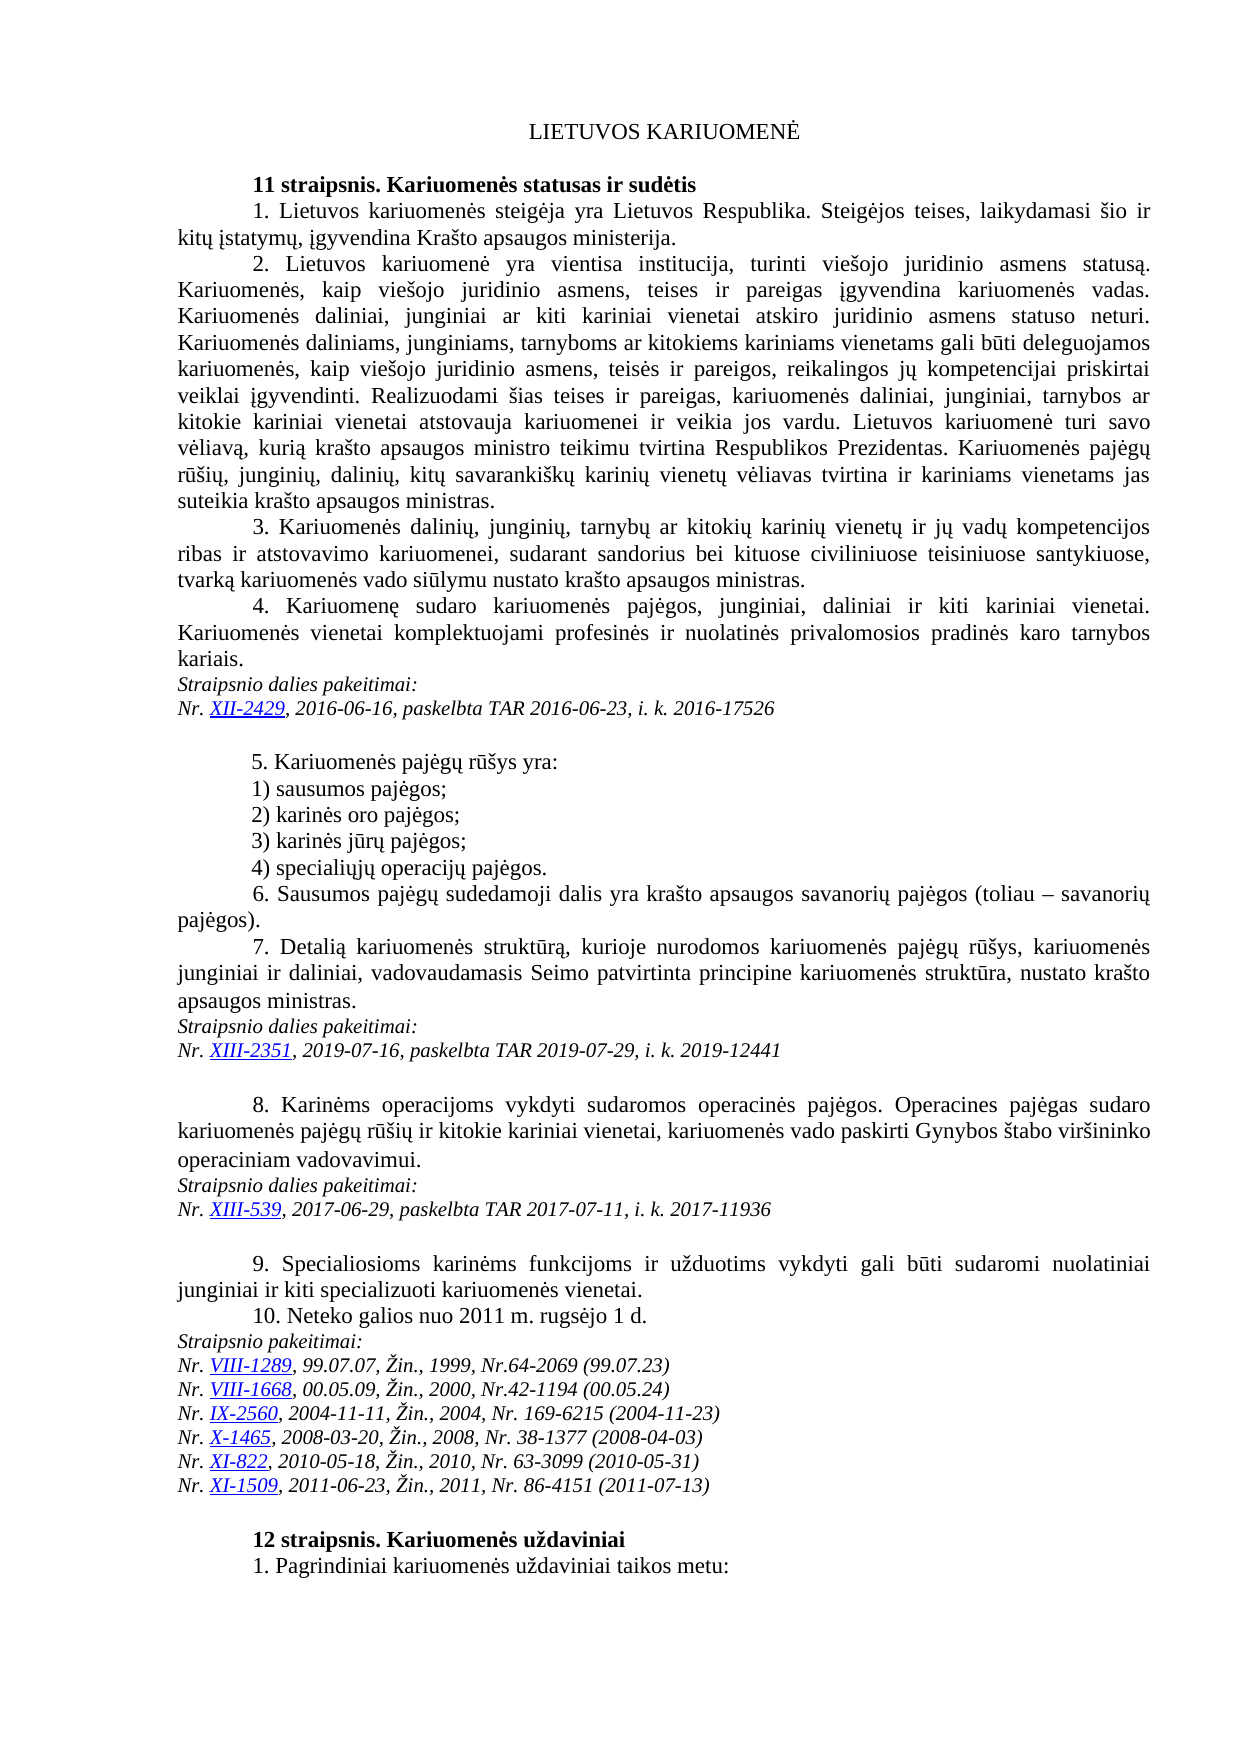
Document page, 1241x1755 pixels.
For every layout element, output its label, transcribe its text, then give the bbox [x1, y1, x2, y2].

text Nr. X-1465, 2008-03-20, Žin., 2008, Nr. 38-1377 (2008-04-03) [177, 1425, 1152, 1449]
text 6. Sausumos pajėgų sudedamoji dalis yra krašto apsaugos savanorių pajėgos (toliau – savanorių pajėgos). [177, 880, 1152, 933]
text 2) karinės oro pajėgos; [177, 801, 1152, 827]
text Straipsnio dalies pakeitimai: [177, 1173, 1152, 1197]
text 3. Kariuomenės dalinių, junginių, tarnybų ar kitokių karinių vienetų ir jų vadų kompetencijos ribas ir atstovavimo kariuomenei, sudarant sandorius bei kituose civiliniuose teisiniuose santykiuose, tvarką kariuomenės vado siūlymu nustato krašto apsaugos ministras. [177, 513, 1152, 592]
text 1. Pagrindiniai kariuomenės uždaviniai taikos metu: [177, 1552, 1152, 1578]
text 11 straipsnis. Kariuomenės statusas ir sudėtis [177, 171, 1152, 197]
text 1) sausumos pajėgos; [177, 775, 1152, 801]
text 1. Lietuvos kariuomenės steigėja yra Lietuvos Respublika. Steigėjos teises, laikydamasi šio ir kitų įstatymų, įgyvendina Krašto apsaugos ministerija. [177, 197, 1152, 250]
text 7. Detalią kariuomenės struktūrą, kurioje nurodomos kariuomenės pajėgų rūšys, kariuomenės junginiai ir daliniai, vadovaudamasis Seimo patvirtinta principine kariuomenės struktūra, nustato krašto apsaugos ministras. [177, 933, 1152, 1014]
text Nr. XI-1509, 2011-06-23, Žin., 2011, Nr. 86-4151 (2011-07-13) [177, 1473, 1152, 1497]
text Nr. XII-2429, 2016-06-16, paskelbta TAR 2016-06-23, i. k. 2016-17526 [177, 696, 1152, 720]
text 12 straipsnis. Kariuomenės uždaviniai [177, 1526, 1152, 1552]
text 5. Kariuomenės pajėgų rūšys yra: [177, 748, 1152, 775]
text Nr. XI-822, 2010-05-18, Žin., 2010, Nr. 63-3099 (2010-05-31) [177, 1449, 1152, 1473]
text LIETUVOS KARIUOMENĖ [177, 118, 1152, 144]
text 2. Lietuvos kariuomenė yra vientisa institucija, turinti viešojo juridinio asmens statusą. Kariuomenės, kaip viešojo juridinio asmens, teises ir pareigas įgyvendina kariuomenės vadas. Kariuomenės daliniai, junginiai ar kiti kariniai vienetai atskiro juridinio asmens statuso neturi. Kariuomenės daliniams, junginiams, tarnyboms ar kitokiems kariniams vienetams gali būti deleguojamos kariuomenės, kaip viešojo juridinio asmens, teisės ir pareigos, reikalingos jų kompetencijai priskirtai veiklai įgyvendinti. Realizuodami šias teises ir pareigas, kariuomenės daliniai, junginiai, tarnybos ar kitokie kariniai vienetai atstovauja kariuomenei ir veikia jos vardu. Lietuvos kariuomenė turi savo vėliavą, kurią krašto apsaugos ministro teikimu tvirtina Respublikos Prezidentas. Kariuomenės pajėgų rūšių, junginių, dalinių, kitų savarankiškų karinių vienetų vėliavas tvirtina ir kariniams vienetams jas suteikia krašto apsaugos ministras. [177, 250, 1152, 513]
text 4. Kariuomenę sudaro kariuomenės pajėgos, junginiai, daliniai ir kiti kariniai vienetai. Kariuomenės vienetai komplektuojami profesinės ir nuolatinės privalomosios pradinės karo tarnybos kariais. [177, 592, 1152, 672]
text 8. Karinėms operacijoms vykdyti sudaromos operacinės pajėgos. Operacines pajėgas sudaro kariuomenės pajėgų rūšių ir kitokie kariniai vienetai, kariuomenės vado paskirti Gynybos štabo viršininko operaciniam vadovavimui. [177, 1091, 1152, 1173]
text 3) karinės jūrų pajėgos; [177, 827, 1152, 854]
text 10. Neteko galios nuo 2011 m. rugsėjo 1 d. [177, 1302, 1152, 1329]
text Straipsnio dalies pakeitimai: [177, 672, 1152, 696]
text 9. Specialiosioms karinėms funkcijoms ir užduotims vykdyti gali būti sudaromi nuolatiniai junginiai ir kiti specializuoti kariuomenės vienetai. [177, 1249, 1152, 1302]
text 4) specialiųjų operacijų pajėgos. [177, 854, 1152, 880]
text Nr. XIII-2351, 2019-07-16, paskelbta TAR 2019-07-29, i. k. 2019-12441 [177, 1038, 1152, 1062]
text Nr. IX-2560, 2004-11-11, Žin., 2004, Nr. 169-6215 (2004-11-23) [177, 1401, 1152, 1425]
text Nr. VIII-1668, 00.05.09, Žin., 2000, Nr.42-1194 (00.05.24) [177, 1377, 1152, 1401]
text Straipsnio pakeitimai: [177, 1329, 1152, 1353]
text Nr. XIII-539, 2017-06-29, paskelbta TAR 2017-07-11, i. k. 2017-11936 [177, 1197, 1152, 1221]
text Straipsnio dalies pakeitimai: [177, 1014, 1152, 1038]
text Nr. VIII-1289, 99.07.07, Žin., 1999, Nr.64-2069 (99.07.23) [177, 1353, 1152, 1377]
